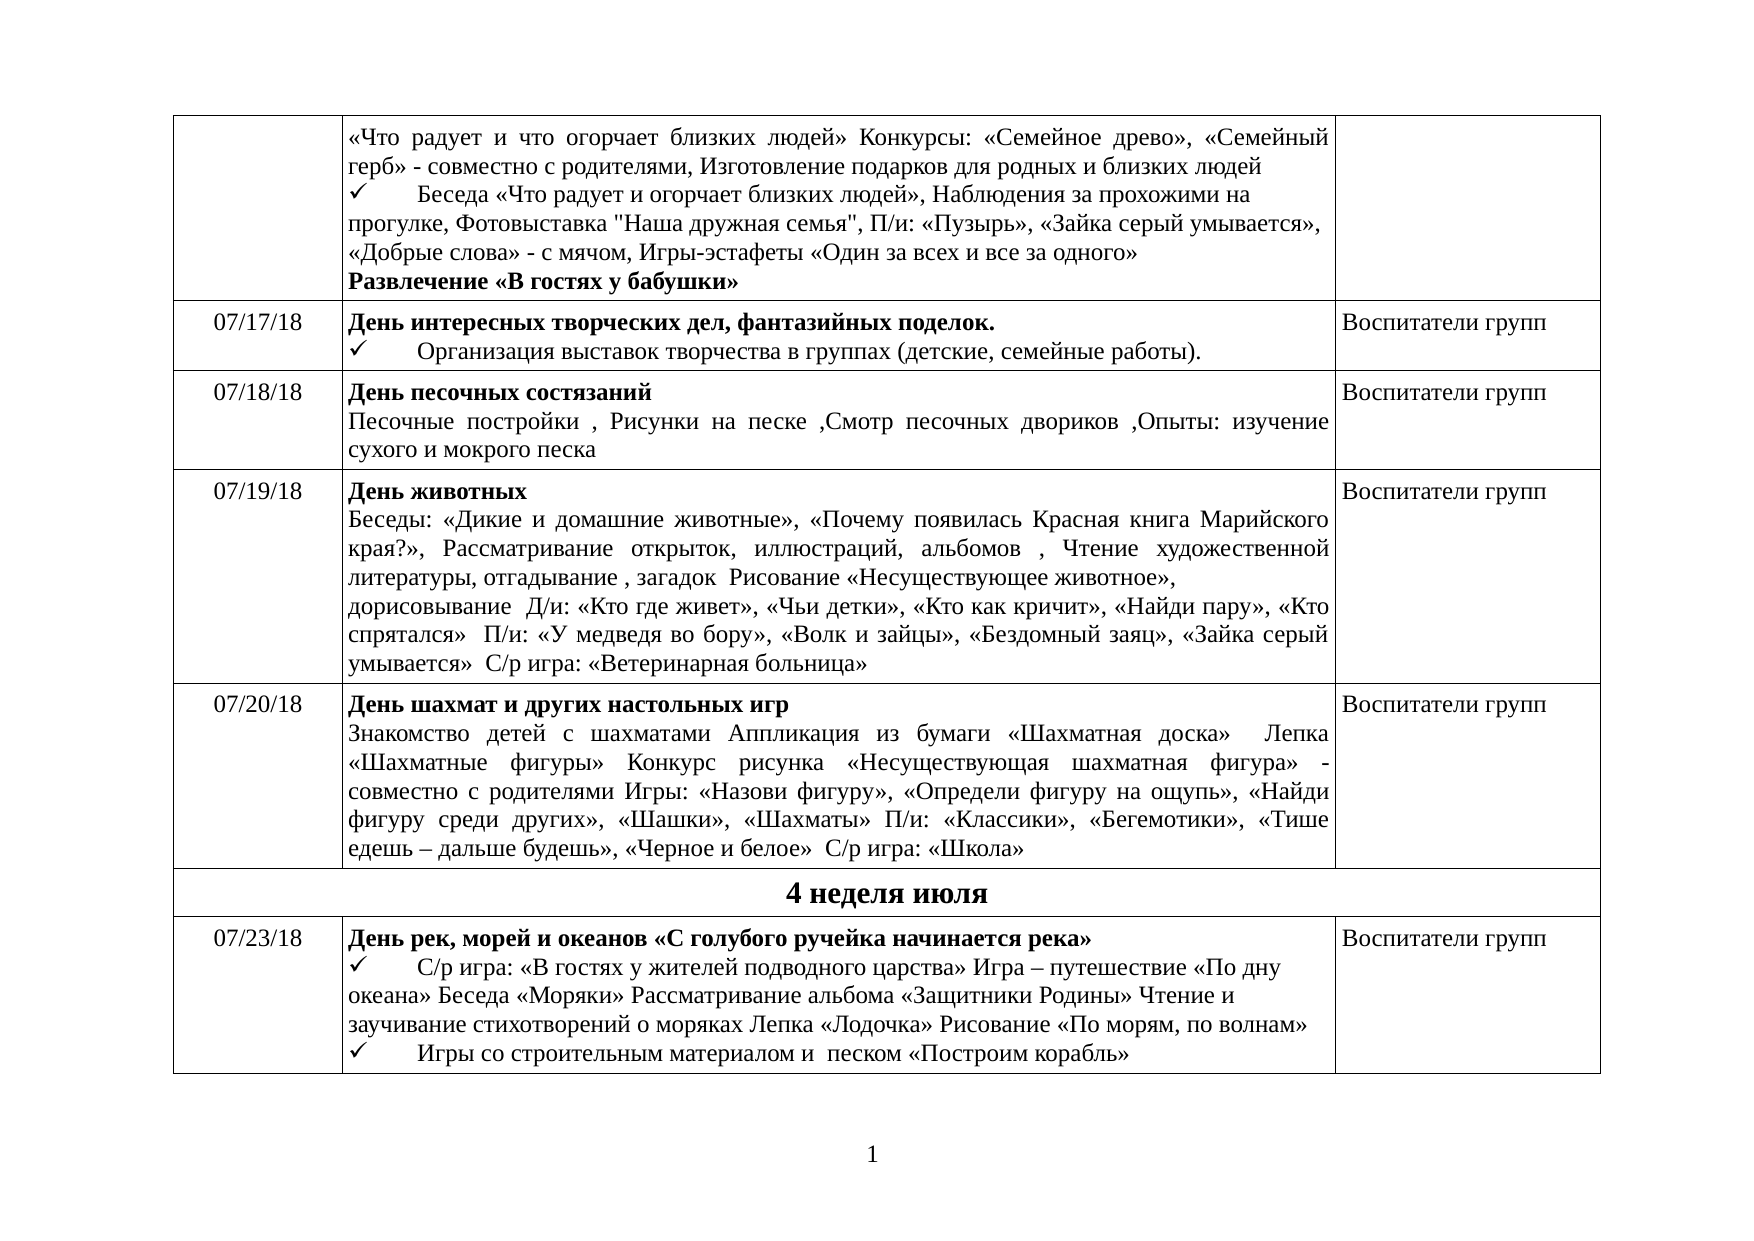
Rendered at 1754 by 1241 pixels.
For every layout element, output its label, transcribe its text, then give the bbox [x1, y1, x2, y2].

table_cell 18.07.18 [174, 371, 342, 469]
table_cell [1336, 116, 1600, 300]
table_cell 19.07.18 [174, 470, 342, 683]
table_cell День песочных состязаний Песочные постройки , Рисунки на песке ,Смотр песочных двориков ,Опыты: изучение сухого и мокрого песка [343, 371, 1335, 469]
table_cell Воспитатели групп [1336, 301, 1600, 370]
table_cell День рек, морей и океанов «С голубого ручейка начинается река» С/р игра: «В гостях у жителей подводного царства» Игра – путешествие «По дну океана» Беседа «Моряки» Рассматривание альбома «Защитники Родины» Чтение и заучивание стихотворений о моряках Лепка «Лодочка» Рисование «По морям, по волнам» Игры со строительным материалом и песком «Построим корабль» П/и: "Докати мяч», «Достань кольцо», «Найди где спрятано», «Береги предмет» [343, 917, 1335, 1072]
table_cell 17.07.18 [174, 301, 342, 370]
table_cell Воспитатели групп [1336, 917, 1600, 1072]
table_cell День животных Беседы: «Дикие и домашние животные», «Почему появилась Красная книга Марийского края?», Рассматривание открыток, иллюстраций, альбомов , Чтение художественной литературы, отгадывание , загадок Рисование «Несуществующее животное», дорисовывание Д/и: «Кто где живет», «Чьи детки», «Кто как кричит», «Найди пару», «Кто спрятался» П/и: «У медведя во бору», «Волк и зайцы», «Бездомный заяц», «Зайка серый умывается» С/р игра: «Ветеринарная больница» [343, 470, 1335, 683]
table_cell 16.07.18 [174, 116, 342, 300]
table_cell День шахмат и других настольных игр Знакомство детей с шахматами Аппликация из бумаги «Шахматная доска» Лепка «Шахматные фигуры» Конкурс рисунка «Несуществующая шахматная фигура» - совместно с родителями Игры: «Назови фигуру», «Определи фигуру на ощупь», «Найди фигуру среди других», «Шашки», «Шахматы» П/и: «Классики», «Бегемотики», «Тише едешь – дальше будешь», «Черное и белое» С/р игра: «Школа» [343, 684, 1335, 868]
table_cell «Что радует и что огорчает близких людей» Конкурсы: «Семейное древо», «Семейный герб» - совместно с родителями, Изготовление подарков для родных и близких людей Беседа «Что радует и огорчает близких людей», Наблюдения за прохожими на прогулке, Фотовыставка "Наша дружная семья", П/и: «Пузырь», «Зайка серый умывается», «Добрые слова» - с мячом, Игры-эстафеты «Один за всех и все за одного» Развлечение «В гостях у бабушки» [343, 116, 1335, 300]
table_cell Воспитатели групп [1336, 470, 1600, 683]
table_cell 4 неделя июля [174, 869, 1600, 916]
table_cell День интересных творческих дел, фантазийных поделок. Организация выставок творчества в группах (детские, семейные работы). [343, 301, 1335, 370]
table_cell Воспитатели групп [1336, 371, 1600, 469]
table_cell 20.07.18 [174, 684, 342, 868]
table_cell 23.07.18 [174, 917, 342, 1072]
table_cell Воспитатели групп [1336, 684, 1600, 868]
